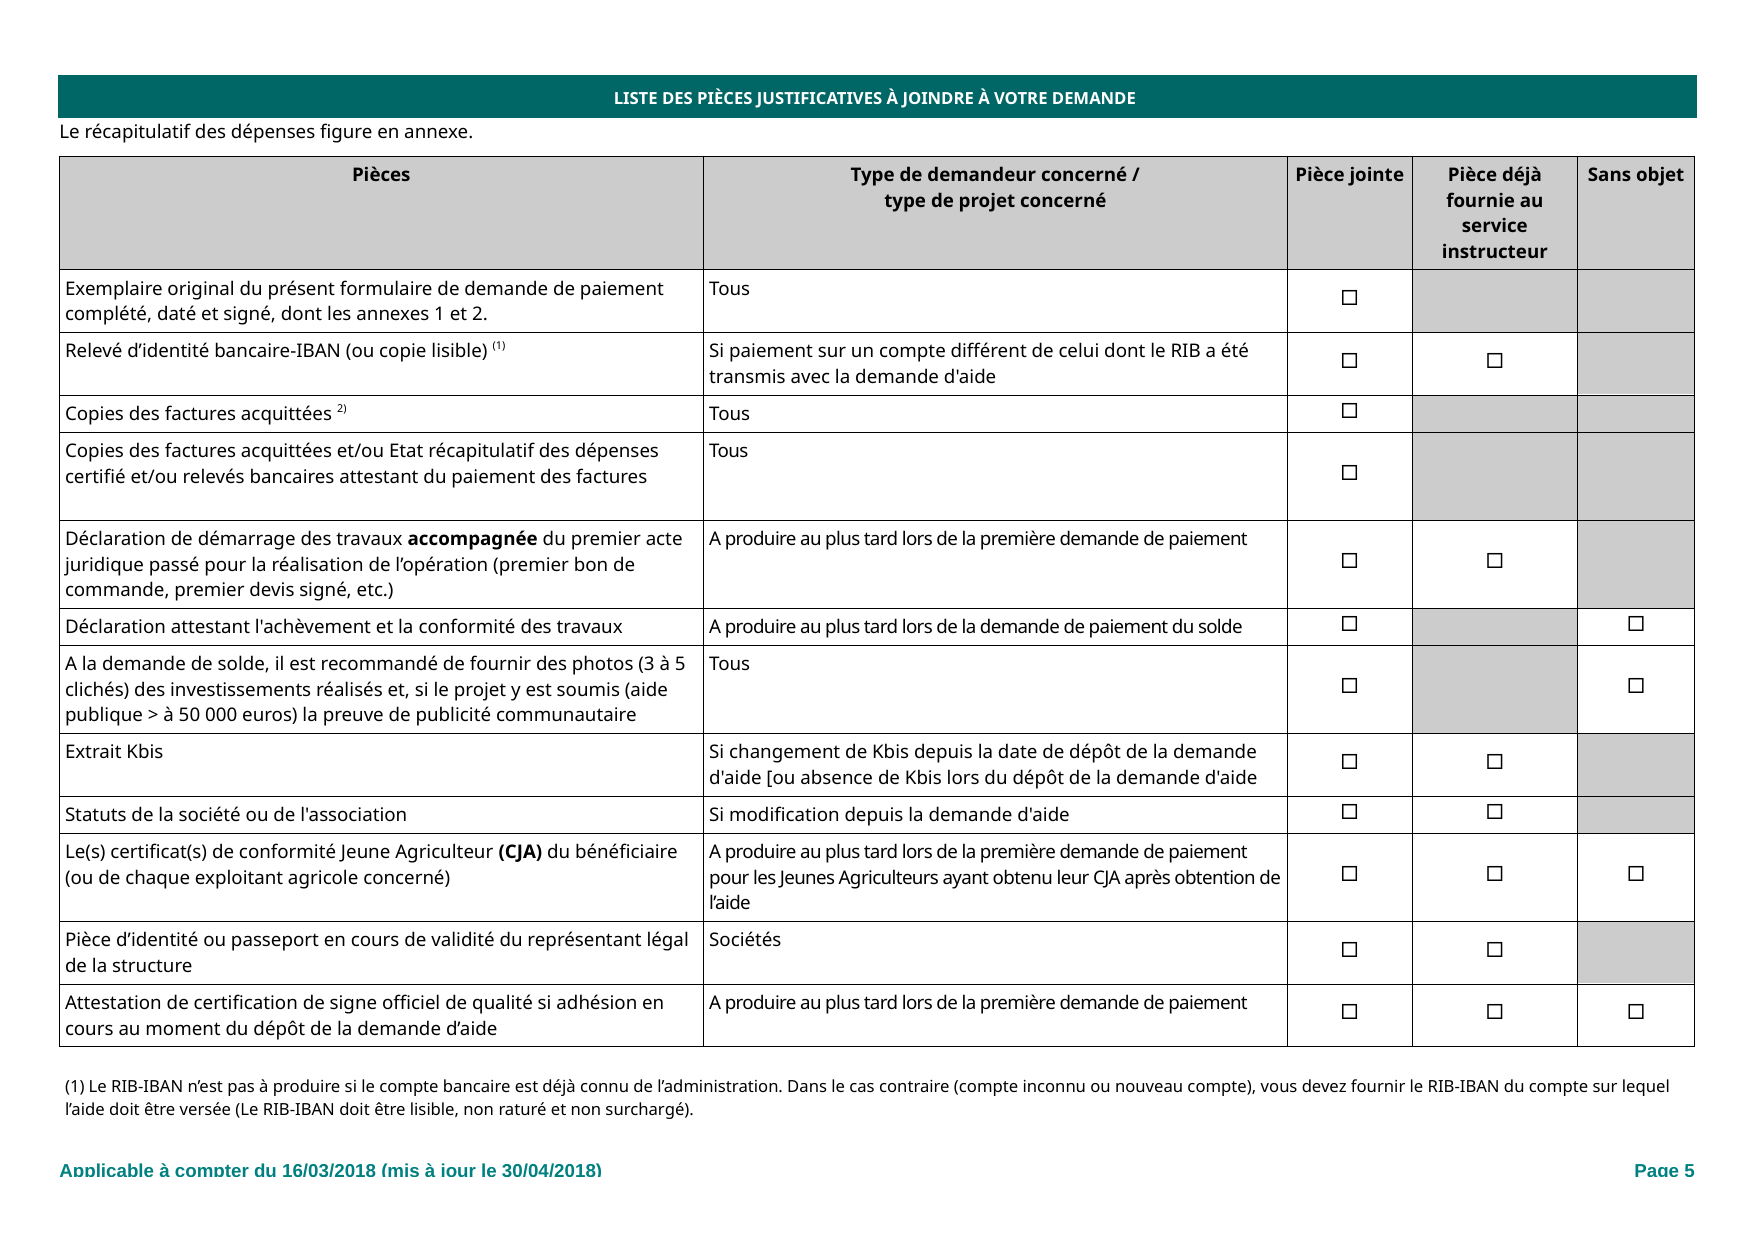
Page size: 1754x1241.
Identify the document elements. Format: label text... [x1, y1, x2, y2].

table_cell  [1288, 922, 1412, 983]
table_cell Tous [704, 270, 1287, 332]
table_cell  [1578, 985, 1694, 1046]
table_header Sans objet [1578, 157, 1694, 269]
table_cell  [1288, 734, 1412, 796]
table_cell Déclaration attestant l'achèvement et la conformité des travaux [60, 609, 703, 645]
table_cell [1578, 396, 1694, 432]
table_cell Le(s) certificat(s) de conformité Jeune Agriculteur (CJA) du bénéficiaire (ou de chaque exploitant agricole concerné) [60, 834, 703, 921]
table_cell [1578, 333, 1694, 394]
table_cell [1413, 433, 1577, 520]
table_cell A produire au plus tard lors de la première demande de paiement [704, 521, 1287, 608]
table_cell Relevé d’identité bancaire-IBAN (ou copie lisible) (1) [60, 333, 703, 394]
table_cell [1413, 609, 1577, 645]
table_cell Extrait Kbis [60, 734, 703, 796]
table_cell Si changement de Kbis depuis la date de dépôt de la demande d'aide [ou absence de Kbis lors du dépôt de la demande d'aide [704, 734, 1287, 796]
table_cell  [1413, 985, 1577, 1046]
table_header Pièces [60, 157, 703, 269]
table_cell [1413, 646, 1577, 733]
text Le récapitulatif des dépenses figure en annexe. [59, 118, 1695, 144]
table_cell Copies des factures acquittées 2) [60, 396, 703, 432]
table_cell Sociétés [704, 922, 1287, 983]
table_cell  [1288, 270, 1412, 332]
table_cell Déclaration de démarrage des travaux accompagnée du premier acte juridique passé pour la réalisation de l’opération (premier bon de commande, premier devis signé, etc.) [60, 521, 703, 608]
table_cell  [1413, 922, 1577, 983]
table_cell (1) Le RIB-IBAN n’est pas à produire si le compte bancaire est déjà connu de l’administration. Dans le cas contraire (compte inconnu ou nouveau compte), vous devez fournir le RIB-IBAN du compte sur lequel l’aide doit être versée (Le RIB-IBAN doit être lisible, non raturé et non surchargé). [59, 1047, 1694, 1148]
table_cell  [1413, 521, 1577, 608]
table_cell [1578, 734, 1694, 796]
table_cell [1413, 396, 1577, 432]
table_cell  [1288, 609, 1412, 645]
table_cell [1413, 270, 1577, 332]
table_cell [1578, 922, 1694, 983]
table_cell  [1413, 333, 1577, 394]
table_cell  [1288, 834, 1412, 921]
table_cell Tous [704, 646, 1287, 733]
table_header Pièce jointe [1288, 157, 1412, 269]
table_cell  [1578, 609, 1694, 645]
table_cell A la demande de solde, il est recommandé de fournir des photos (3 à 5 clichés) des investissements réalisés et, si le projet y est soumis (aide publique > à 50 000 euros) la preuve de publicité communautaire [60, 646, 703, 733]
table_cell A produire au plus tard lors de la première demande de paiement pour les Jeunes Agriculteurs ayant obtenu leur CJA après obtention de l’aide [704, 834, 1287, 921]
table_cell [1578, 797, 1694, 833]
table_cell Exemplaire original du présent formulaire de demande de paiement complété, daté et signé, dont les annexes 1 et 2. [60, 270, 703, 332]
table_cell  [1413, 797, 1577, 833]
table_cell  [1288, 521, 1412, 608]
table_cell Tous [704, 433, 1287, 520]
table_cell Si paiement sur un compte différent de celui dont le RIB a été transmis avec la demande d'aide [704, 333, 1287, 394]
table_header Liste des pièces justificatives à joindre à votre demande [61, 78, 1693, 115]
table_cell Tous [704, 396, 1287, 432]
table_cell  [1288, 396, 1412, 432]
table_header Pièce déjà fournie au service instructeur [1413, 157, 1577, 269]
table_cell A produire au plus tard lors de la demande de paiement du solde [704, 609, 1287, 645]
table_cell  [1578, 834, 1694, 921]
table_cell  [1413, 834, 1577, 921]
table_cell  [1288, 985, 1412, 1046]
table_cell  [1288, 797, 1412, 833]
table_cell Copies des factures acquittées et/ou Etat récapitulatif des dépenses certifié et/ou relevés bancaires attestant du paiement des factures [60, 433, 703, 520]
table_cell  [1288, 433, 1412, 520]
table_cell  [1413, 734, 1577, 796]
table_cell  [1288, 646, 1412, 733]
table_cell A produire au plus tard lors de la première demande de paiement [704, 985, 1287, 1046]
table_cell  [1288, 333, 1412, 394]
table_cell [1578, 521, 1694, 608]
table_cell  [1578, 646, 1694, 733]
table_cell Attestation de certification de signe officiel de qualité si adhésion en cours au moment du dépôt de la demande d’aide [60, 985, 703, 1046]
table_cell Pièce d’identité ou passeport en cours de validité du représentant légal de la structure [60, 922, 703, 983]
table_header Type de demandeur concerné / type de projet concerné [704, 157, 1287, 269]
table_cell [1578, 270, 1694, 332]
table_cell Statuts de la société ou de l'association [60, 797, 703, 833]
table_cell Si modification depuis la demande d'aide [704, 797, 1287, 833]
table_cell [1578, 433, 1694, 520]
